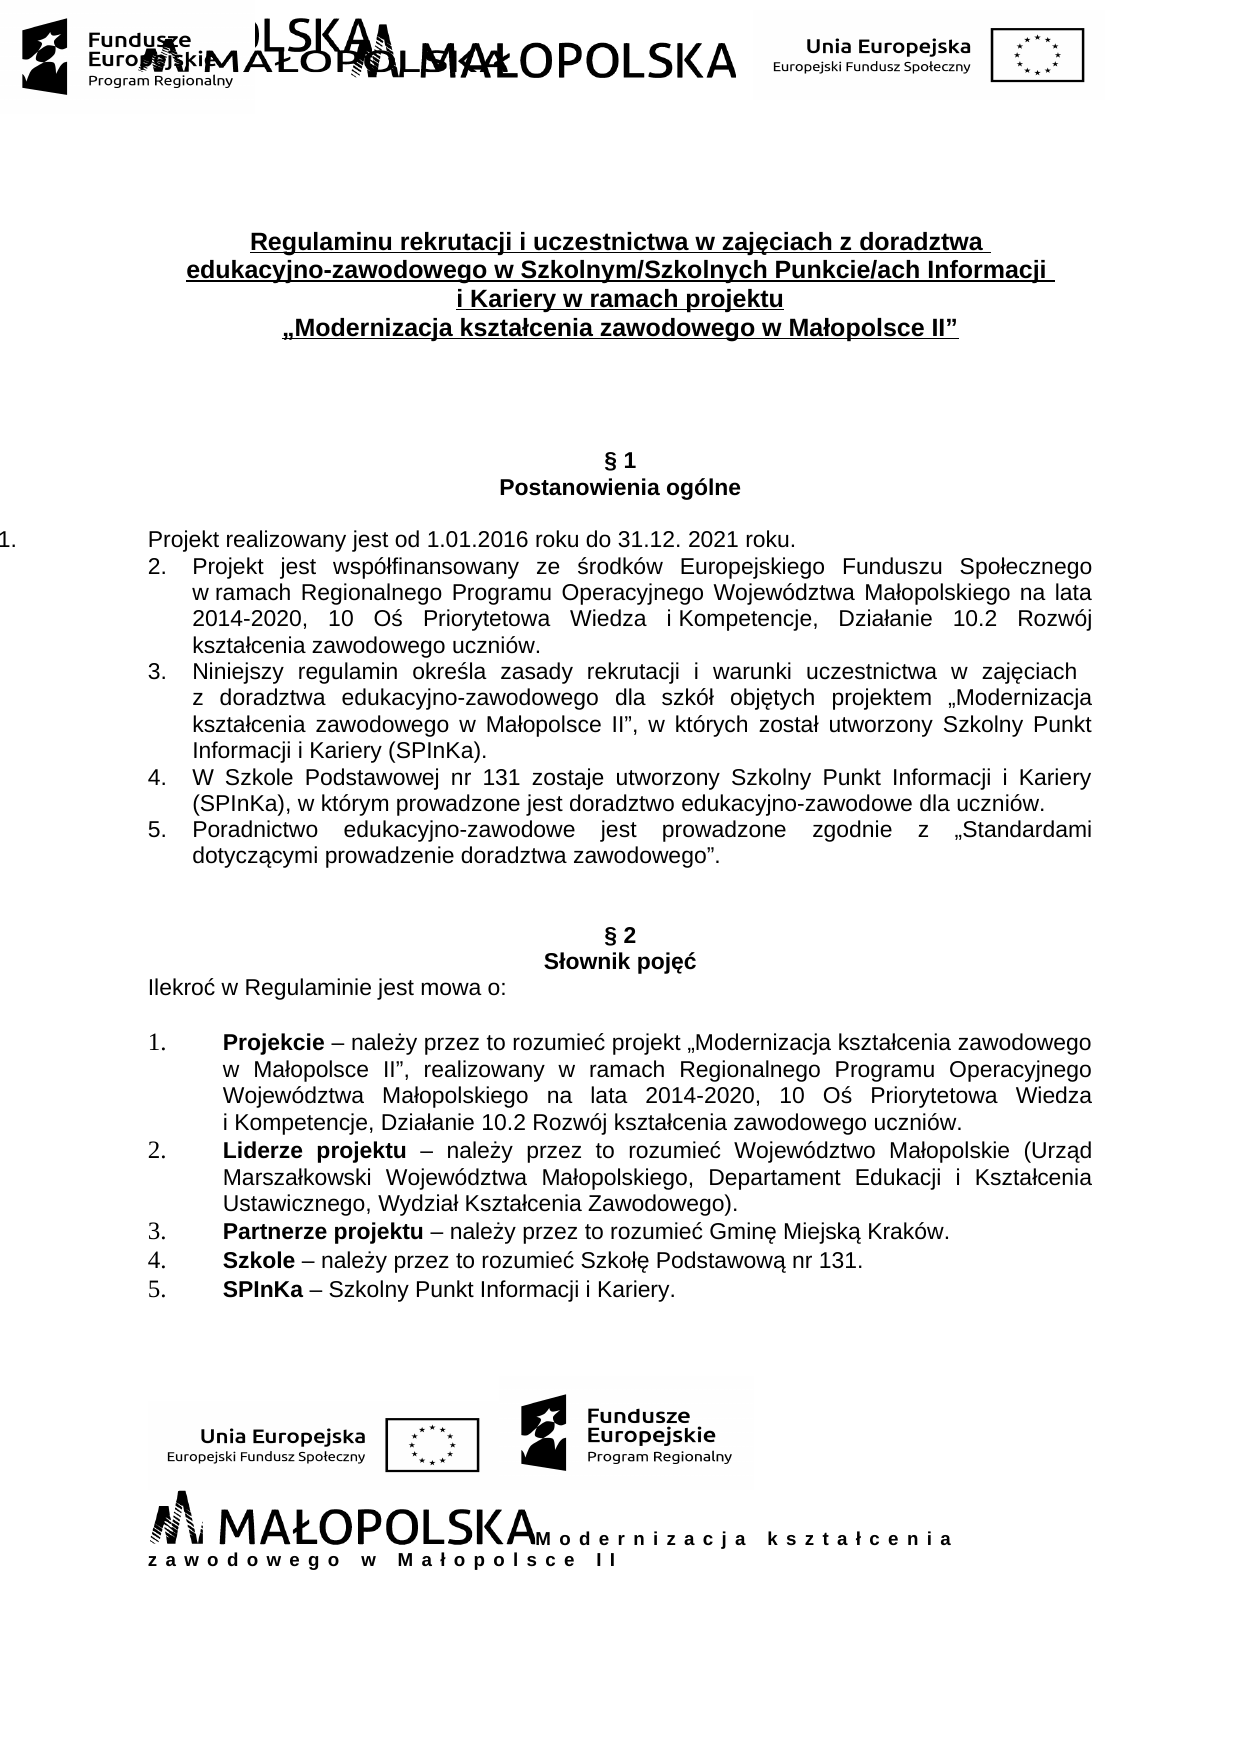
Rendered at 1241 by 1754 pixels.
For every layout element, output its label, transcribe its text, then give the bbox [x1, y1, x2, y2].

text edukacyjno-zawodowego w Szkolnym/Szkolnych Punkcie/ach Informacji [148, 256, 1092, 284]
text Ilekroć w Regulaminie jest mowa o: [148, 974, 1092, 1001]
list Projekcie – należy przez to rozumieć projekt „Modernizacja kształcenia zawodowego w Małopolsce II”, realizowany w ramach Regionalnego Programu Operacyjnego Województwa Małopolskiego na lata 2014-2020, 10 Oś Priorytetowa Wiedza i Kompetencje, Działanie 10.2 Rozwój kształcenia zawodowego uczniów. [148, 1027, 1092, 1135]
list W Szkole Podstawowej nr 131 zostaje utworzony Szkolny Punkt Informacji i Kariery (SPInKa), w którym prowadzone jest doradztwo edukacyjno-zawodowe dla uczniów. [148, 763, 1092, 816]
picture [0, 0, 736, 114]
text § 2 [148, 922, 1092, 948]
text Słownik pojęć [148, 948, 1092, 974]
text i Kariery w ramach projektu [148, 284, 1092, 313]
text Postanowienia ogólne [148, 473, 1092, 500]
list Projekt jest współfinansowany ze środków Europejskiego Funduszu Społecznego w ramach Regionalnego Programu Operacyjnego Województwa Małopolskiego na lata 2014-2020, 10 Oś Priorytetowa Wiedza i Kompetencje, Działanie 10.2 Rozwój kształcenia zawodowego uczniów. [148, 553, 1092, 658]
picture [753, 10, 1105, 100]
list SPInKa – Szkolny Punkt Informacji i Kariery. [148, 1274, 1092, 1302]
list Niniejszy regulamin określa zasady rekrutacji i warunki uczestnictwa w zajęciach z doradztwa edukacyjno-zawodowego dla szkół objętych projektem „Modernizacja kształcenia zawodowego w Małopolsce II”, w których został utworzony Szkolny Punkt Informacji i Kariery (SPInKa). [148, 658, 1092, 763]
list Poradnictwo edukacyjno-zawodowe jest prowadzone zgodnie z „Standardami dotyczącymi prowadzenie doradztwa zawodowego”. [148, 816, 1092, 869]
text Regulaminu rekrutacji i uczestnictwa w zajęciach z doradztwa [148, 227, 1092, 256]
list Szkole – należy przez to rozumieć Szkołę Podstawową nr 131. [148, 1245, 1092, 1274]
text „Modernizacja kształcenia zawodowego w Małopolsce II” [148, 313, 1092, 342]
list Projekt realizowany jest od 1.01.2016 roku do 31.12. 2021 roku. [0, 526, 1092, 553]
list Partnerze projektu – należy przez to rozumieć Gminę Miejską Kraków. [148, 1216, 1092, 1245]
list Liderze projektu – należy przez to rozumieć Województwo Małopolskie (Urząd Marszałkowski Województwa Małopolskiego, Departament Edukacji i Kształcenia Ustawicznego, Wydział Kształcenia Zawodowego). [148, 1135, 1092, 1216]
picture [147, 1376, 754, 1546]
text § 1 [148, 447, 1092, 473]
